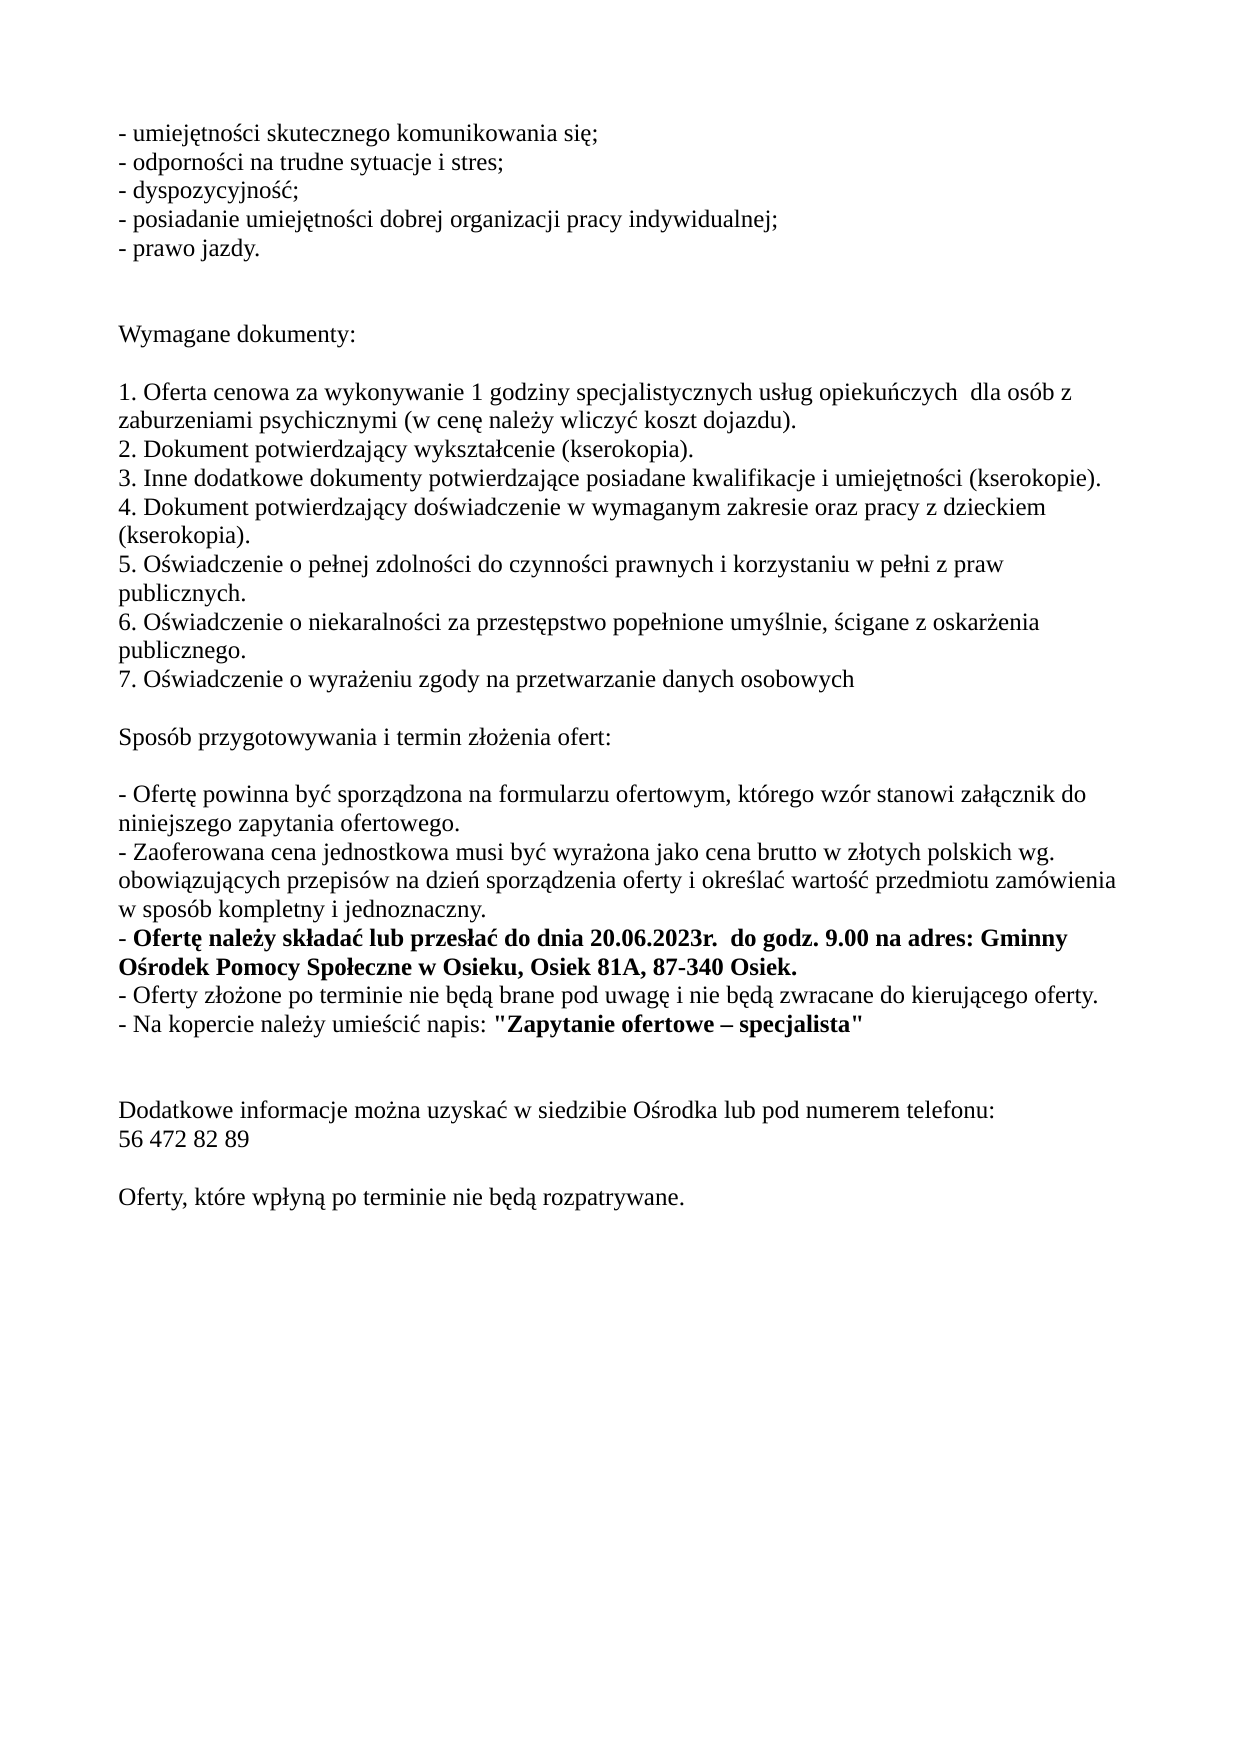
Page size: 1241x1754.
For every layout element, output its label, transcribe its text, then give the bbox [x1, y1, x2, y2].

text - posiadanie umiejętności dobrej organizacji pracy indywidualnej; [118, 204, 1122, 233]
text 1. Oferta cenowa za wykonywanie 1 godziny specjalistycznych usług opiekuńczych dla osób z zaburzeniami psychicznymi (w cenę należy wliczyć koszt dojazdu). [118, 377, 1122, 434]
text 7. Oświadczenie o wyrażeniu zgody na przetwarzanie danych osobowych [118, 664, 1122, 693]
text - Ofertę należy składać lub przesłać do dnia 20.06.2023r. do godz. 9.00 na adres: Gminny Ośrodek Pomocy Społeczne w Osieku, Osiek 81A, 87-340 Osiek. [118, 923, 1122, 981]
text - Na kopercie należy umieścić napis: "Zapytanie ofertowe – specjalista" [118, 1009, 1122, 1038]
text - Oferty złożone po terminie nie będą brane pod uwagę i nie będą zwracane do kierującego oferty. [118, 981, 1122, 1009]
text - umiejętności skutecznego komunikowania się; [118, 118, 1122, 147]
text - Zaoferowana cena jednostkowa musi być wyrażona jako cena brutto w złotych polskich wg. obowiązujących przepisów na dzień sporządzenia oferty i określać wartość przedmiotu zamówienia w sposób kompletny i jednoznaczny. [118, 837, 1122, 923]
text 3. Inne dodatkowe dokumenty potwierdzające posiadane kwalifikacje i umiejętności (kserokopie). [118, 463, 1122, 492]
text - Ofertę powinna być sporządzona na formularzu ofertowym, którego wzór stanowi załącznik do niniejszego zapytania ofertowego. [118, 779, 1122, 837]
text - dyspozycyjność; [118, 176, 1122, 204]
text 56 472 82 89 [118, 1124, 1122, 1153]
text - prawo jazdy. [118, 233, 1122, 262]
text Wymagane dokumenty: [118, 319, 1122, 348]
text Oferty, które wpłyną po terminie nie będą rozpatrywane. [118, 1182, 1122, 1211]
text 6. Oświadczenie o niekaralności za przestępstwo popełnione umyślnie, ścigane z oskarżenia publicznego. [118, 607, 1122, 664]
text 2. Dokument potwierdzający wykształcenie (kserokopia). [118, 434, 1122, 463]
text 5. Oświadczenie o pełnej zdolności do czynności prawnych i korzystaniu w pełni z praw publicznych. [118, 549, 1122, 607]
text Dodatkowe informacje można uzyskać w siedzibie Ośrodka lub pod numerem telefonu: [118, 1096, 1122, 1124]
text Sposób przygotowywania i termin złożenia ofert: [118, 722, 1122, 751]
text - odporności na trudne sytuacje i stres; [118, 147, 1122, 176]
text 4. Dokument potwierdzający doświadczenie w wymaganym zakresie oraz pracy z dzieckiem (kserokopia). [118, 492, 1122, 549]
